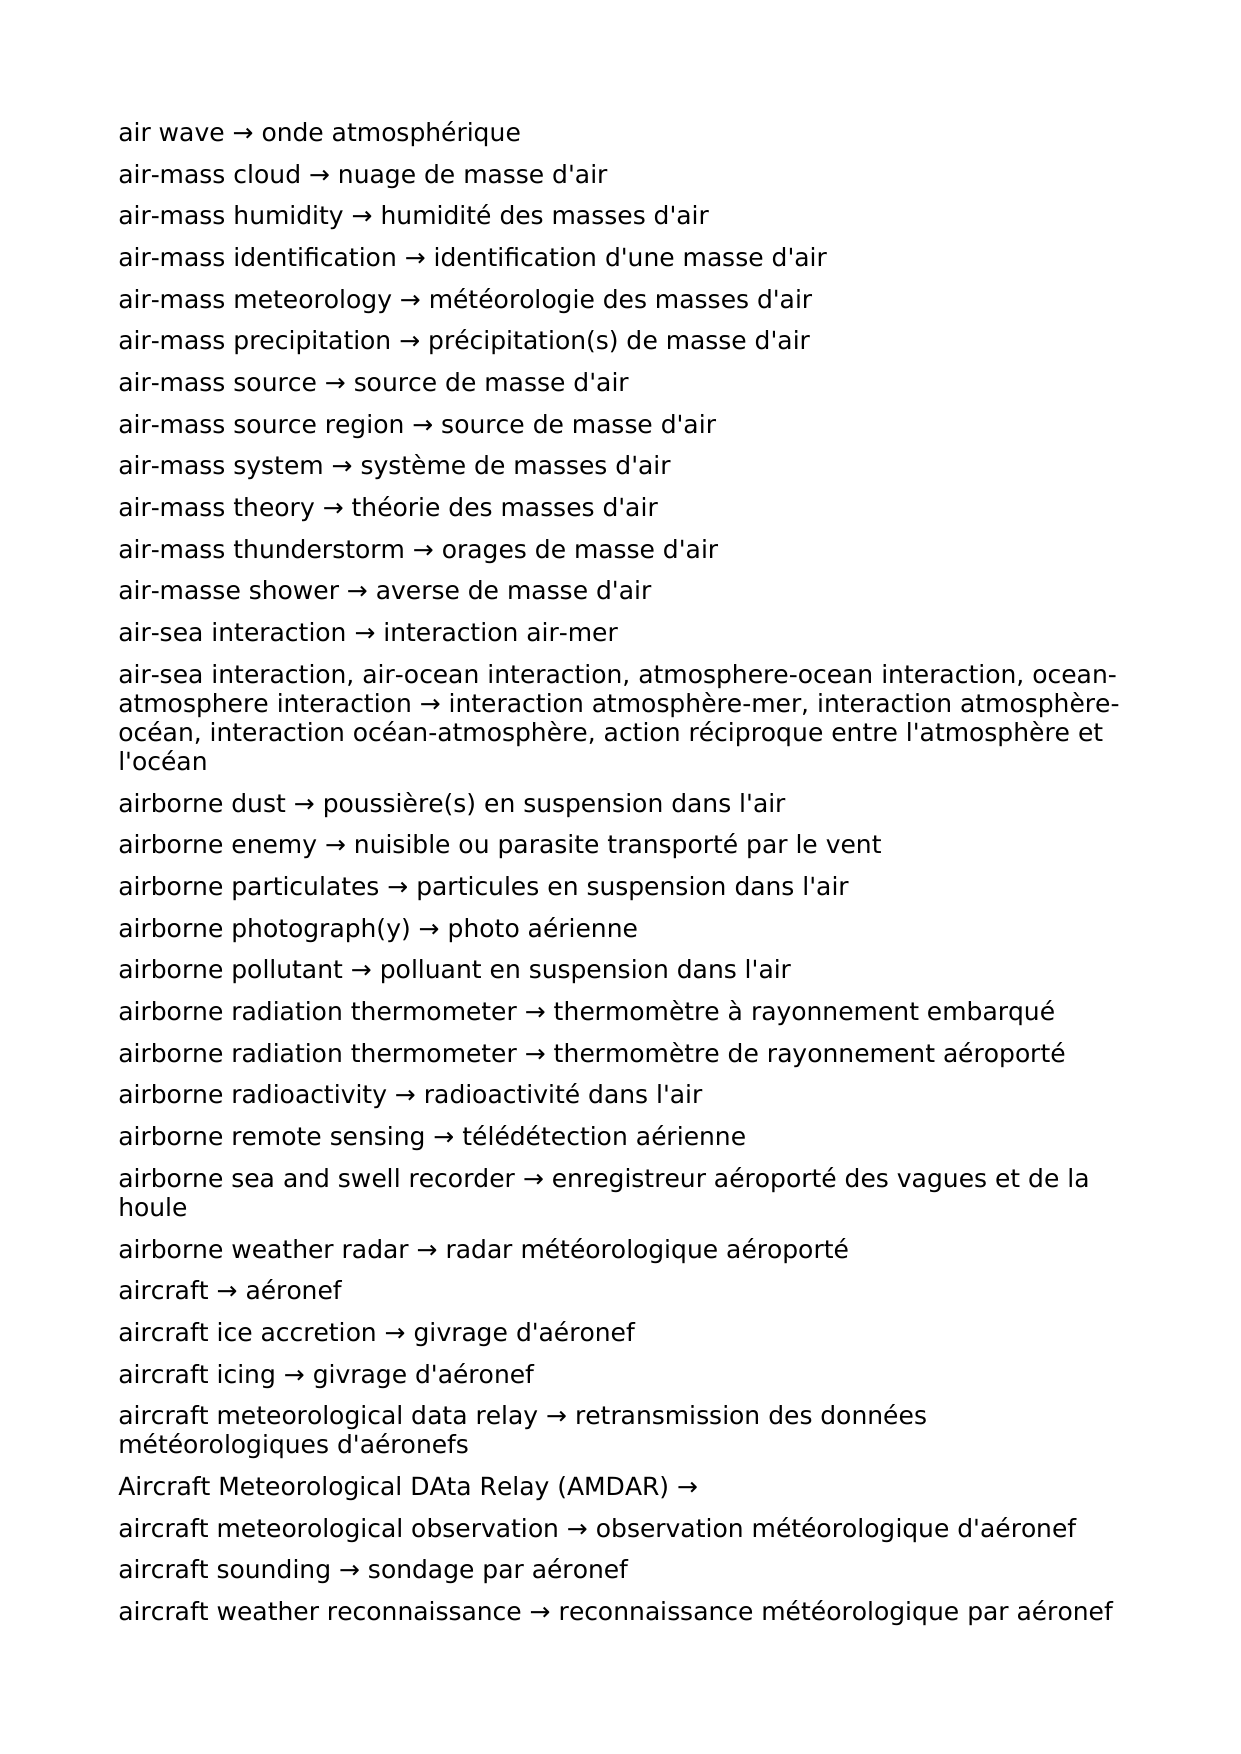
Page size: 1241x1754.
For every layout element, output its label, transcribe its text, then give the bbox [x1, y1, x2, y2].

text air-mass source → source de masse d'air [118, 368, 1122, 397]
text airborne particulates → particules en suspension dans l'air [118, 872, 1122, 901]
text aircraft meteorological observation → observation météorologique d'aéronef [118, 1514, 1122, 1543]
text Aircraft Meteorological DAta Relay (AMDAR) → [118, 1472, 1122, 1501]
text air-mass meteorology → météorologie des masses d'air [118, 285, 1122, 314]
text aircraft weather reconnaissance → reconnaissance météorologique par aéronef [118, 1597, 1122, 1626]
text air-mass system → système de masses d'air [118, 451, 1122, 481]
text air-sea interaction, air-ocean interaction, atmosphere-ocean interaction, ocean-atmosphere interaction → interaction atmosphère-mer, interaction atmosphère-océan, interaction océan-atmosphère, action réciproque entre l'atmosphère et l'océan [118, 660, 1122, 776]
text air-masse shower → averse de masse d'air [118, 576, 1122, 606]
text airborne radioactivity → radioactivité dans l'air [118, 1081, 1122, 1110]
text airborne radiation thermometer → thermomètre de rayonnement aéroporté [118, 1039, 1122, 1068]
text aircraft meteorological data relay → retransmission des données météorologiques d'aéronefs [118, 1401, 1122, 1460]
text aircraft icing → givrage d'aéronef [118, 1360, 1122, 1389]
text aircraft ice accretion → givrage d'aéronef [118, 1318, 1122, 1347]
text air-mass identification → identification d'une masse d'air [118, 243, 1122, 272]
text airborne photograph(y) → photo aérienne [118, 914, 1122, 943]
text air-mass precipitation → précipitation(s) de masse d'air [118, 326, 1122, 356]
text airborne pollutant → polluant en suspension dans l'air [118, 956, 1122, 985]
text airborne sea and swell recorder → enregistreur aéroporté des vagues et de la houle [118, 1164, 1122, 1222]
text aircraft → aéronef [118, 1276, 1122, 1306]
text air-mass cloud → nuage de masse d'air [118, 160, 1122, 189]
text air-mass thunderstorm → orages de masse d'air [118, 535, 1122, 564]
text air wave → onde atmosphérique [118, 118, 1122, 147]
text airborne dust → poussière(s) en suspension dans l'air [118, 789, 1122, 818]
text air-mass source region → source de masse d'air [118, 410, 1122, 439]
text airborne weather radar → radar météorologique aéroporté [118, 1235, 1122, 1264]
text airborne radiation thermometer → thermomètre à rayonnement embarqué [118, 997, 1122, 1026]
text air-mass theory → théorie des masses d'air [118, 493, 1122, 522]
text air-sea interaction → interaction air-mer [118, 618, 1122, 647]
text airborne remote sensing → télédétection aérienne [118, 1122, 1122, 1151]
text airborne enemy → nuisible ou parasite transporté par le vent [118, 831, 1122, 860]
text air-mass humidity → humidité des masses d'air [118, 201, 1122, 231]
text aircraft sounding → sondage par aéronef [118, 1556, 1122, 1585]
